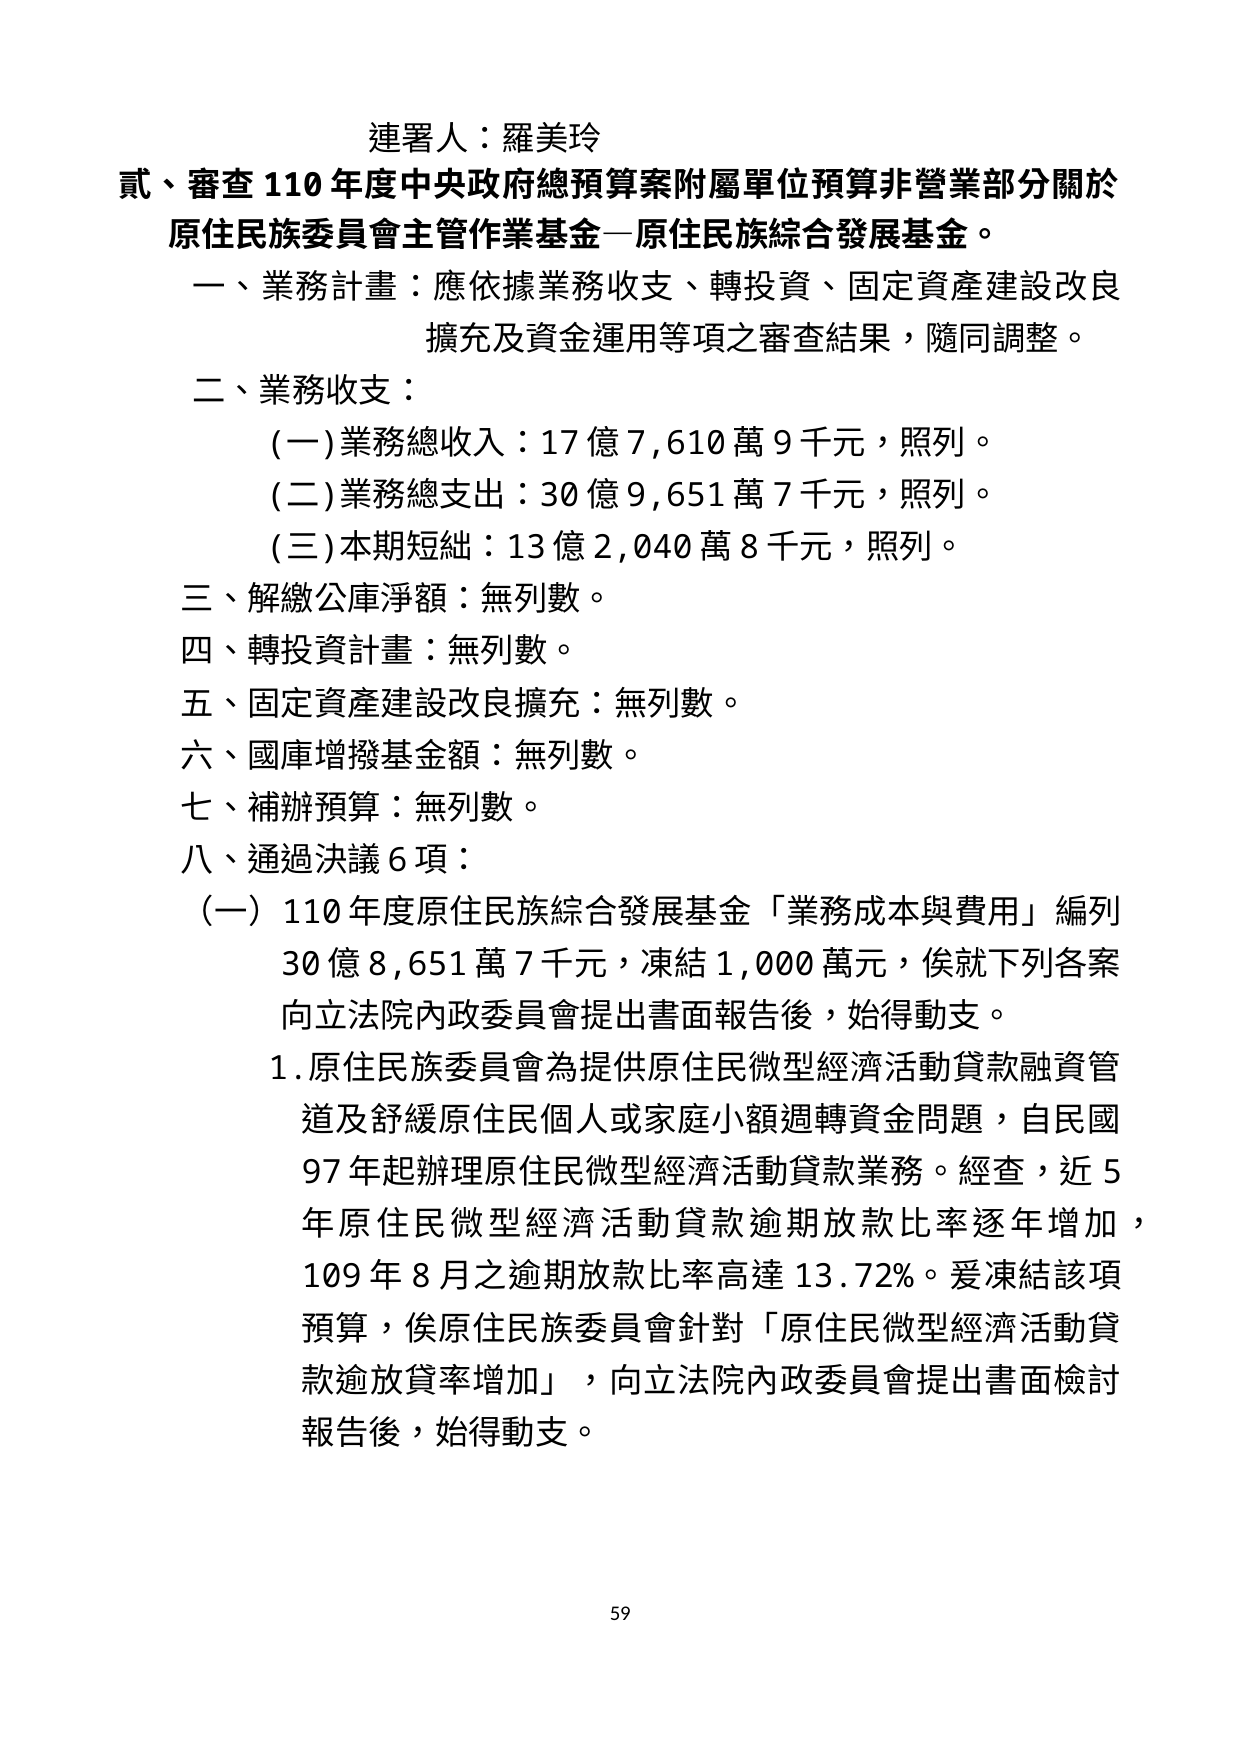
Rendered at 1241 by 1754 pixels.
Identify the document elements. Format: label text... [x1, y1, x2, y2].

text (二)業務總支出：30億9,651萬7千元，照列。 [266, 465, 1122, 517]
text (一)業務總收入：17億7,610萬9千元，照列。 [266, 413, 1122, 465]
text 六、國庫增撥基金額：無列數。 [181, 725, 1122, 777]
text 貳、審查110年度中央政府總預算案附屬單位預算非營業部分關於原住民族委員會主管作業基金—原住民族綜合發展基金。 [118, 157, 1122, 257]
text (三)本期短絀：13億2,040萬8千元，照列。 [266, 517, 1122, 569]
text 一、業務計畫：應依據業務收支、轉投資、固定資產建設改良擴充及資金運用等項之審查結果，隨同調整。 [192, 257, 1122, 361]
text 二、業務收支： [192, 361, 1122, 413]
text 三、解繳公庫淨額：無列數。 [181, 569, 1122, 621]
text 五、固定資產建設改良擴充：無列數。 [181, 673, 1122, 725]
text 八、通過決議6項： [181, 829, 1122, 882]
text 連署人：羅美玲 [368, 94, 1127, 157]
text 1.原住民族委員會為提供原住民微型經濟活動貸款融資管道及舒緩原住民個人或家庭小額週轉資金問題，自民國97年起辦理原住民微型經濟活動貸款業務。經查，近5年原住民微型經濟活動貸款逾期放款比率逐年增加，109年8月之逾期放款比率高達13.72%。爰凍結該項預算，俟原住民族委員會針對「原住民微型經濟活動貸款逾放貸率增加」，向立法院內政委員會提出書面檢討報告後，始得動支。 [268, 1038, 1122, 1454]
text （一）110年度原住民族綜合發展基金「業務成本與費用」編列30億8,651萬7千元，凍結1,000萬元，俟就下列各案向立法院內政委員會提出書面報告後，始得動支。 [181, 882, 1122, 1038]
text 七、補辦預算：無列數。 [181, 777, 1122, 829]
text 四、轉投資計畫：無列數。 [181, 621, 1122, 673]
